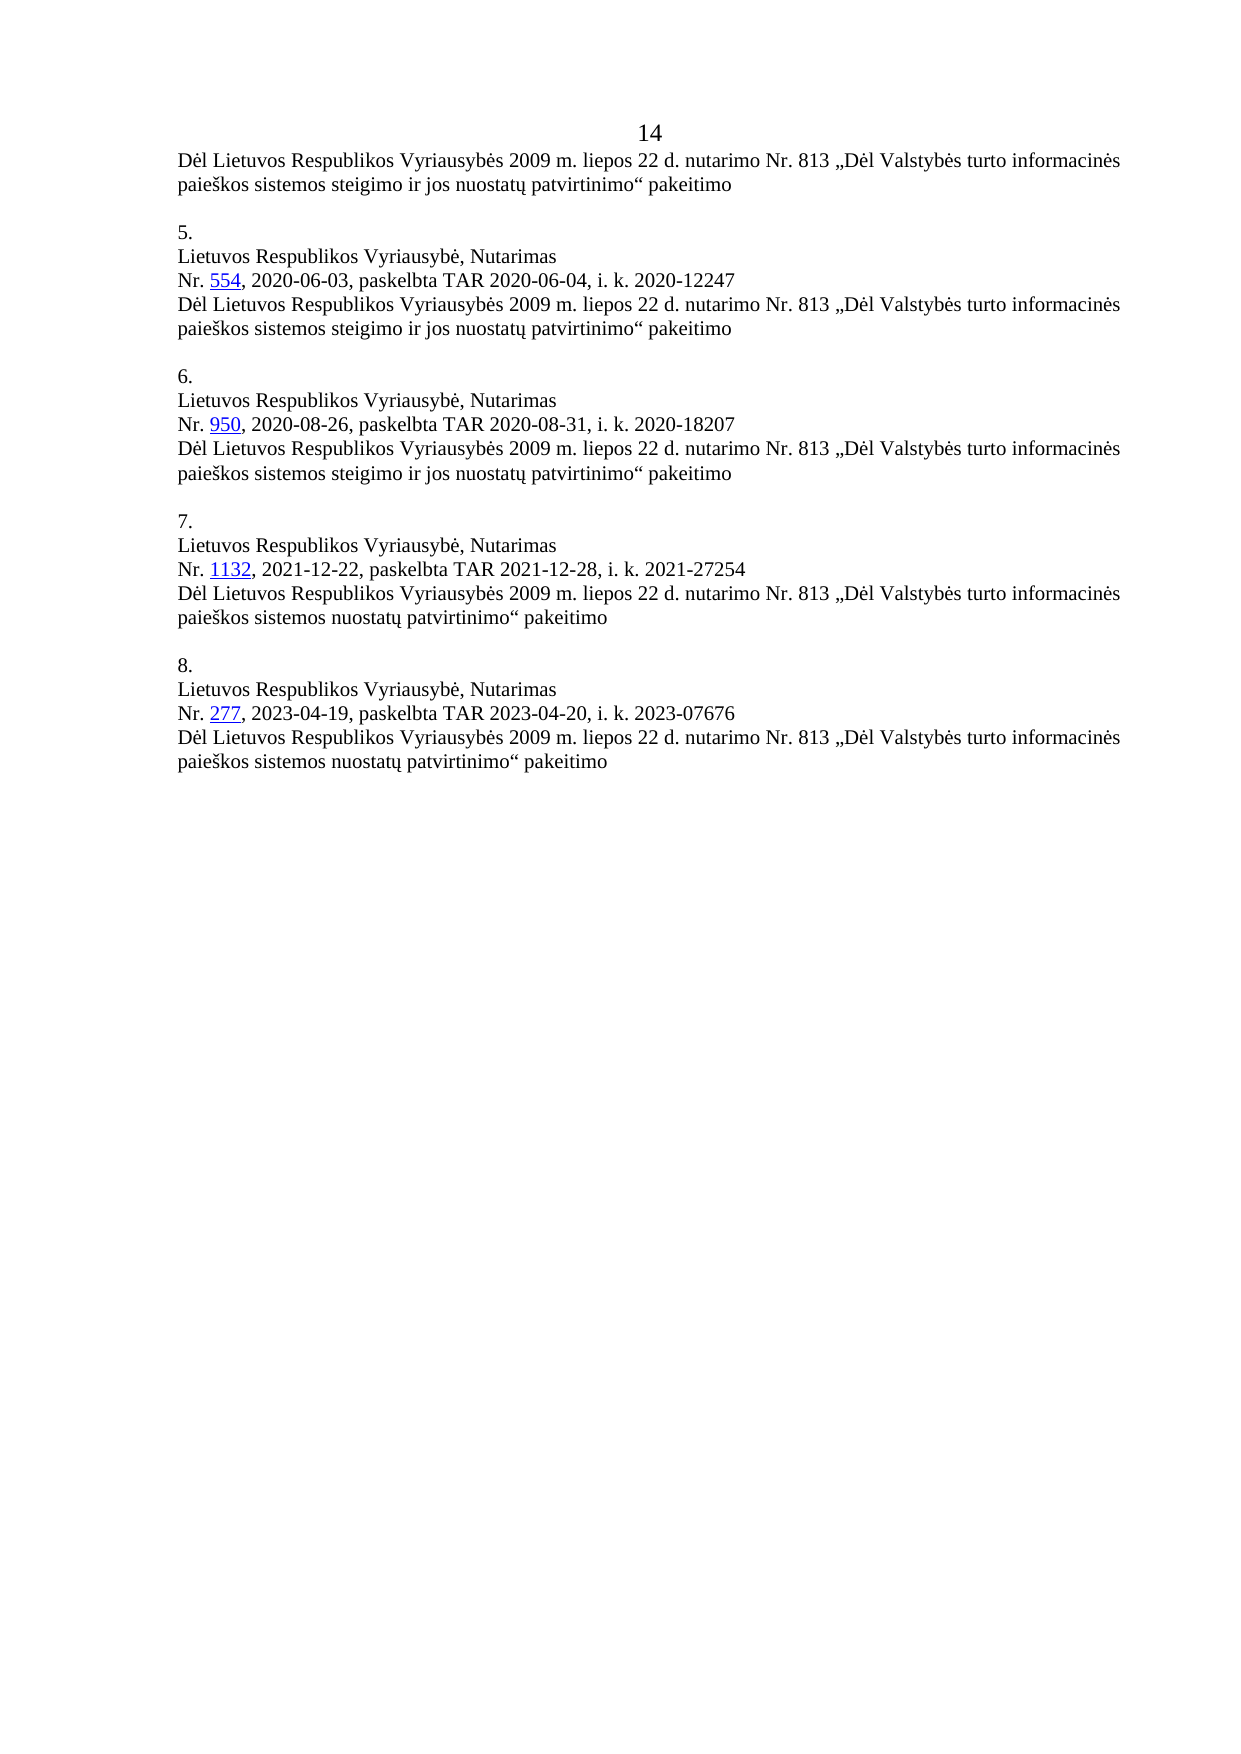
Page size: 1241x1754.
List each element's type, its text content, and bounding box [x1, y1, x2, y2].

text 6. [177, 364, 1122, 388]
text Nr. 554, 2020-06-03, paskelbta TAR 2020-06-04, i. k. 2020-12247 [177, 268, 1122, 292]
text Dėl Lietuvos Respublikos Vyriausybės 2009 m. liepos 22 d. nutarimo Nr. 813 „Dėl Valstybės turto informacinės paieškos sistemos nuostatų patvirtinimo“ pakeitimo [177, 581, 1122, 629]
text Lietuvos Respublikos Vyriausybė, Nutarimas [177, 533, 1122, 557]
text Nr. 1132, 2021-12-22, paskelbta TAR 2021-12-28, i. k. 2021-27254 [177, 557, 1122, 581]
text Nr. 950, 2020-08-26, paskelbta TAR 2020-08-31, i. k. 2020-18207 [177, 412, 1122, 436]
text Dėl Lietuvos Respublikos Vyriausybės 2009 m. liepos 22 d. nutarimo Nr. 813 „Dėl Valstybės turto informacinės paieškos sistemos nuostatų patvirtinimo“ pakeitimo [177, 725, 1122, 773]
text 8. [177, 653, 1122, 677]
text Nr. 277, 2023-04-19, paskelbta TAR 2023-04-20, i. k. 2023-07676 [177, 701, 1122, 725]
text 7. [177, 508, 1122, 533]
text Dėl Lietuvos Respublikos Vyriausybės 2009 m. liepos 22 d. nutarimo Nr. 813 „Dėl Valstybės turto informacinės paieškos sistemos steigimo ir jos nuostatų patvirtinimo“ pakeitimo [177, 436, 1122, 484]
text Dėl Lietuvos Respublikos Vyriausybės 2009 m. liepos 22 d. nutarimo Nr. 813 „Dėl Valstybės turto informacinės paieškos sistemos steigimo ir jos nuostatų patvirtinimo“ pakeitimo [177, 292, 1122, 340]
text 5. [177, 220, 1122, 244]
text Lietuvos Respublikos Vyriausybė, Nutarimas [177, 677, 1122, 701]
text Lietuvos Respublikos Vyriausybė, Nutarimas [177, 244, 1122, 268]
text Lietuvos Respublikos Vyriausybė, Nutarimas [177, 388, 1122, 412]
text Dėl Lietuvos Respublikos Vyriausybės 2009 m. liepos 22 d. nutarimo Nr. 813 „Dėl Valstybės turto informacinės paieškos sistemos steigimo ir jos nuostatų patvirtinimo“ pakeitimo [177, 148, 1122, 196]
